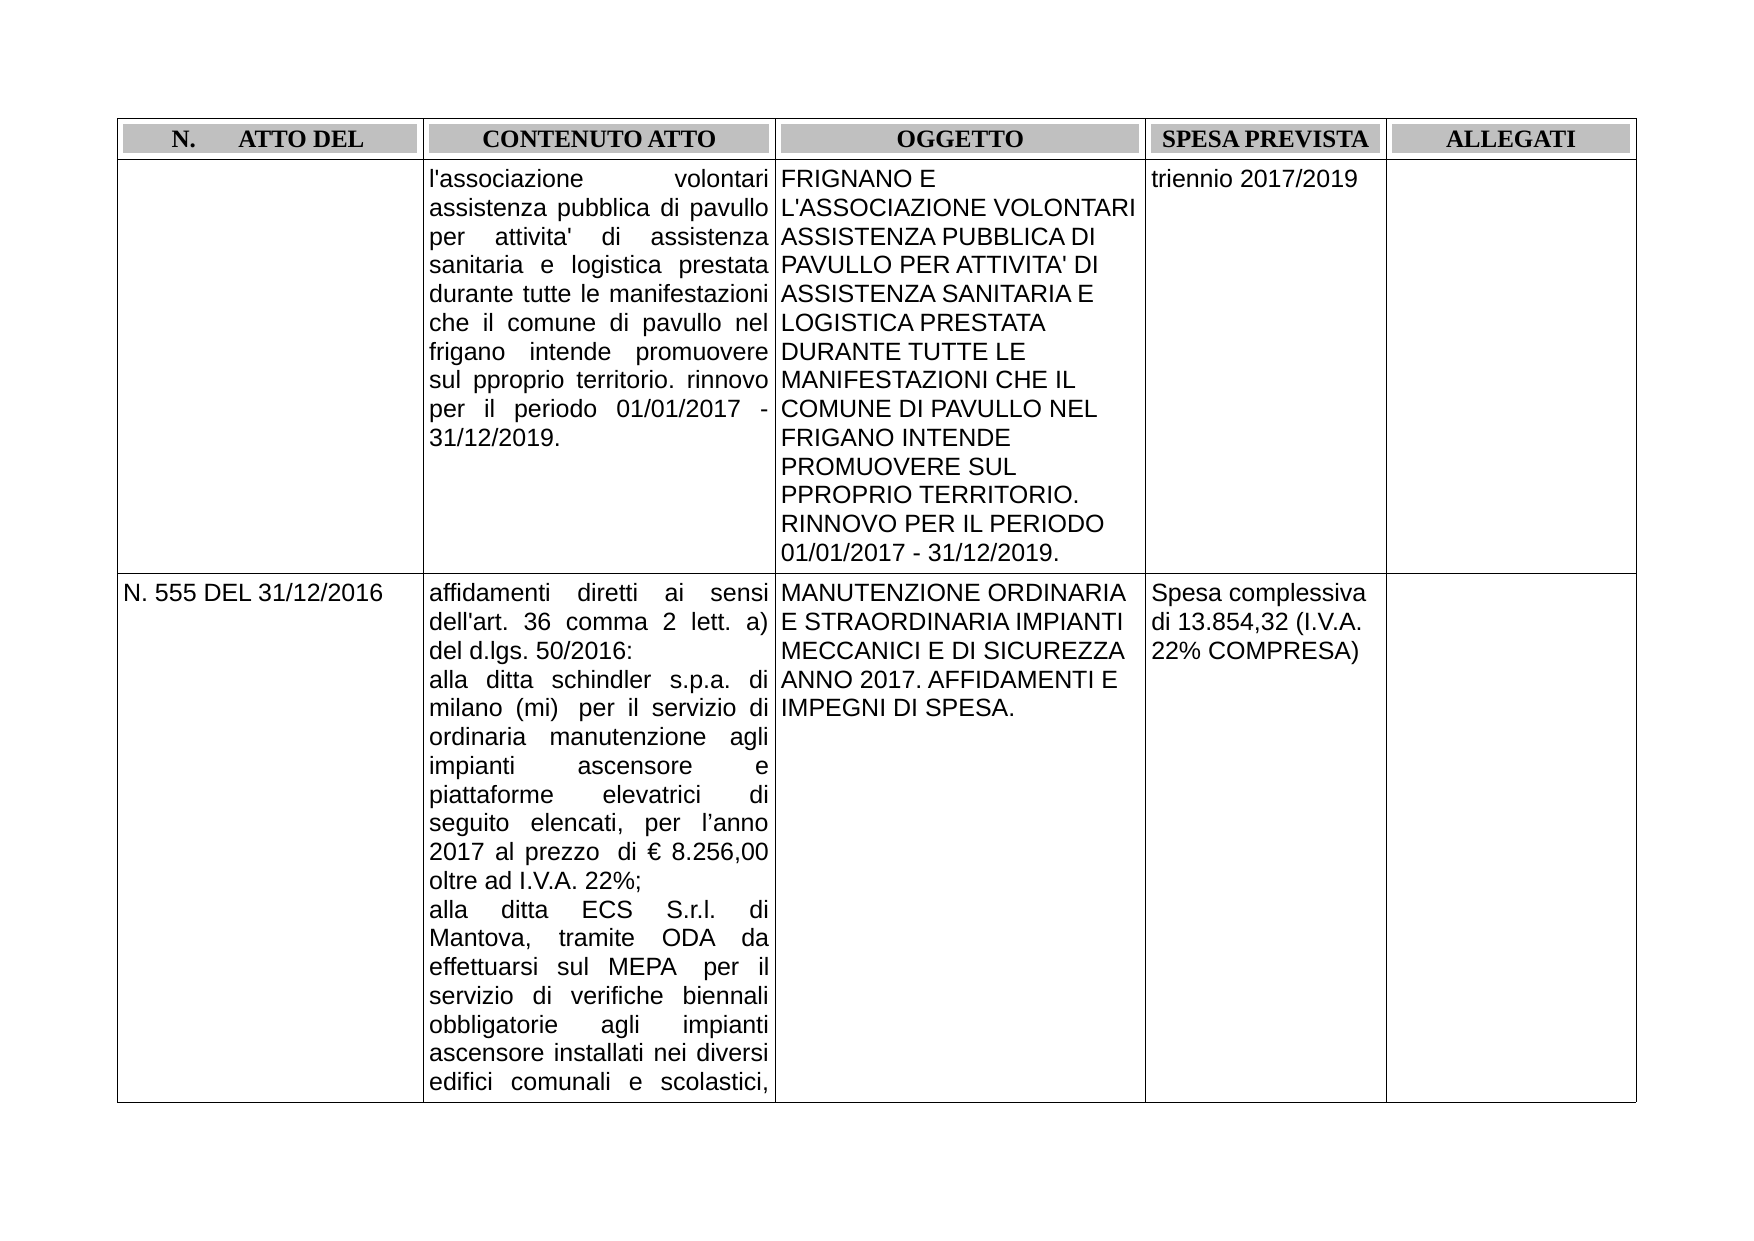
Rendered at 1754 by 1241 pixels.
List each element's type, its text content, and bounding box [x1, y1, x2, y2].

table_cell [1387, 160, 1636, 572]
table_header N. ATTO DEL [118, 119, 423, 158]
table_cell N. 555 DEL 31/12/2016 [118, 574, 423, 1102]
table_cell [118, 160, 423, 572]
table_cell MANUTENZIONE ORDINARIA E STRAORDINARIA IMPIANTI MECCANICI E DI SICUREZZA ANNO 2017. AFFIDAMENTI E IMPEGNI DI SPESA. [776, 574, 1145, 1102]
table_header OGGETTO [776, 119, 1145, 158]
table_cell AFFIDAMENTI diretti ai sensi dell'art. 36 comma 2 lett. a) del D.Lgs. 50/2016: alla ditta SCHINDLER S.P.A. di Milano (MI) per il servizio di ordinaria manutenzione agli impianti ascensore e piattaforme elevatrici di seguito elencati, per l’anno 2017 al prezzo di € 8.256,00 oltre ad I.V.A. 22%; alla ditta ECS S.r.l. di Mantova, tramite ODA da effettuarsi sul MEPA per il servizio di verifiche biennali obbligatorie agli impianti ascensore installati nei diversi edifici comunali e scolastici, [424, 574, 775, 1102]
table_cell Spesa complessiva di 13.854,32 (I.V.A. 22% COMPRESA) [1146, 574, 1386, 1102]
table_header SPESA PREVISTA [1146, 119, 1386, 158]
table_cell [1387, 574, 1636, 1102]
table_cell L'ASSOCIAZIONE VOLONTARI ASSISTENZA PUBBLICA DI PAVULLO PER ATTIVITA' DI ASSISTENZA SANITARIA E LOGISTICA PRESTATA DURANTE TUTTE LE MANIFESTAZIONI CHE IL COMUNE DI PAVULLO NEL FRIGANO INTENDE PROMUOVERE SUL PPROPRIO TERRITORIO. RINNOVO PER IL PERIODO 01/01/2017 - 31/12/2019. [424, 160, 775, 572]
table_header CONTENUTO ATTO [424, 119, 775, 158]
table_cell triennio 2017/2019 [1146, 160, 1386, 572]
table_cell FRIGNANO E L'ASSOCIAZIONE VOLONTARI ASSISTENZA PUBBLICA DI PAVULLO PER ATTIVITA' DI ASSISTENZA SANITARIA E LOGISTICA PRESTATA DURANTE TUTTE LE MANIFESTAZIONI CHE IL COMUNE DI PAVULLO NEL FRIGANO INTENDE PROMUOVERE SUL PPROPRIO TERRITORIO. RINNOVO PER IL PERIODO 01/01/2017 - 31/12/2019. [776, 160, 1145, 572]
table_header ALLEGATI [1387, 119, 1636, 158]
